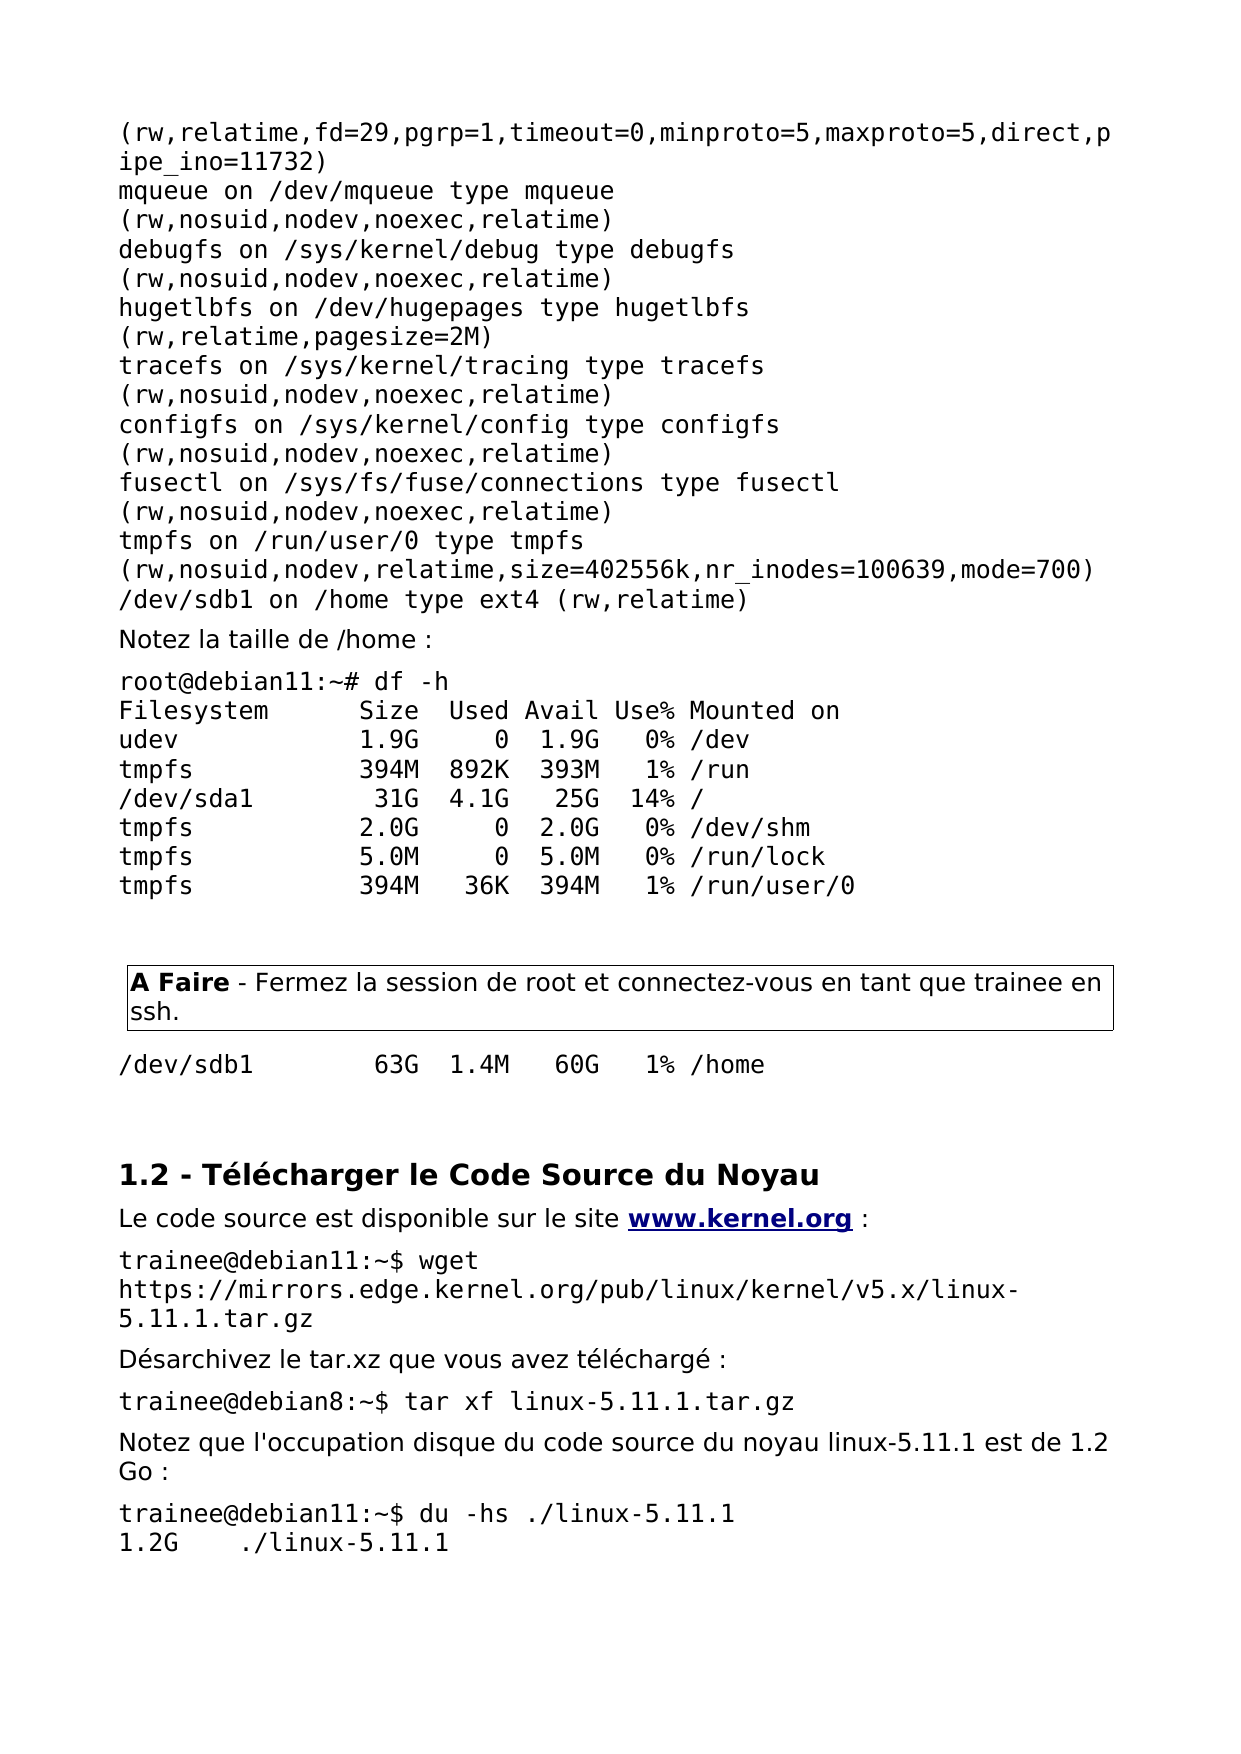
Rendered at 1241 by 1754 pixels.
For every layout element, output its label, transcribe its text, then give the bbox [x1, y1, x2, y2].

text Le code source est disponible sur le site www.kernel.org : [118, 1204, 1122, 1234]
text Notez que l'occupation disque du code source du noyau linux-5.11.1 est de 1.2 Go : [118, 1428, 1122, 1486]
text trainee@debian8:~$ tar xf linux-5.11.1.tar.gz [118, 1387, 1122, 1416]
subtitle 1.2 - Télécharger le Code Source du Noyau [118, 1158, 1122, 1192]
text trainee@debian11:~$ wget https://mirrors.edge.kernel.org/pub/linux/kernel/v5.x/linux-5.11.1.tar.gz [118, 1246, 1122, 1334]
text Désarchivez le tar.xz que vous avez téléchargé : [118, 1345, 1122, 1374]
text Notez la taille de /home : [118, 626, 1122, 655]
text /dev/sdb1 63G 1.4M 60G 1% /home [118, 1038, 1122, 1079]
text root@debian11:~# df -h Filesystem Size Used Avail Use% Mounted on udev 1.9G 0 1.9G 0% /dev tmpfs 394M 892K 393M 1% /run /dev/sda1 31G 4.1G 25G 14% / tmpfs 2.0G 0 2.0G 0% /dev/shm tmpfs 5.0M 0 5.0M 0% /run/lock tmpfs 394M 36K 394M 1% /run/user/0 [118, 667, 1122, 942]
text (rw,relatime,fd=29,pgrp=1,timeout=0,minproto=5,maxproto=5,direct,pipe_ino=11732) mqueue on /dev/mqueue type mqueue (rw,nosuid,nodev,noexec,relatime) debugfs on /sys/kernel/debug type debugfs (rw,nosuid,nodev,noexec,relatime) hugetlbfs on /dev/hugepages type hugetlbfs (rw,relatime,pagesize=2M) tracefs on /sys/kernel/tracing type tracefs (rw,nosuid,nodev,noexec,relatime) configfs on /sys/kernel/config type configfs (rw,nosuid,nodev,noexec,relatime) fusectl on /sys/fs/fuse/connections type fusectl (rw,nosuid,nodev,noexec,relatime) tmpfs on /run/user/0 type tmpfs (rw,nosuid,nodev,relatime,size=402556k,nr_inodes=100639,mode=700) /dev/sdb1 on /home type ext4 (rw,relatime) [118, 118, 1122, 614]
table_header A Faire - Fermez la session de root et connectez-vous en tant que trainee en ssh. [128, 966, 1113, 1029]
text trainee@debian11:~$ du -hs ./linux-5.11.1 1.2G ./linux-5.11.1 [118, 1499, 1122, 1557]
